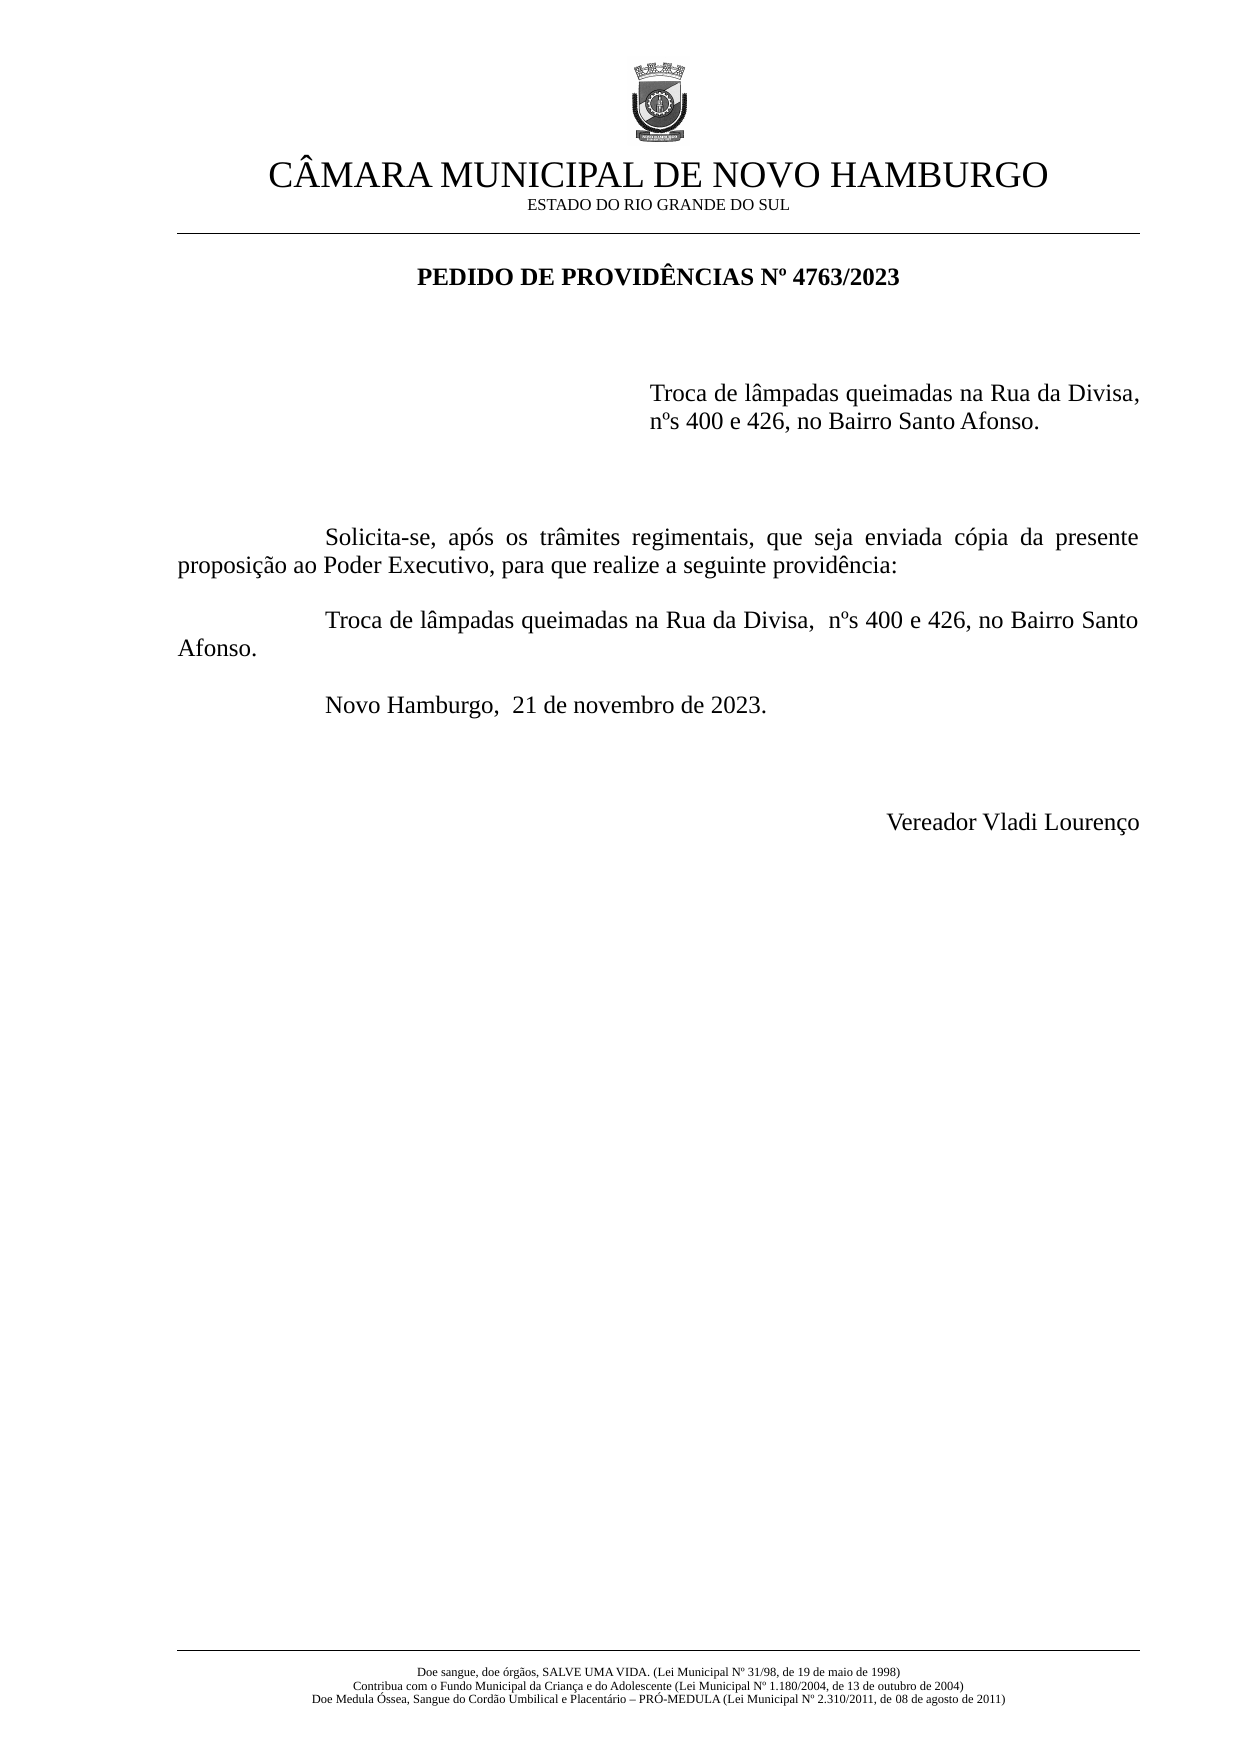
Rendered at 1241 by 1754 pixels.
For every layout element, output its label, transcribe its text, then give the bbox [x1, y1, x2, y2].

text PEDIDO DE PROVIDÊNCIAS Nº 4763/2023 [177, 263, 1140, 291]
text Solicita-se, após os trâmites regimentais, que seja enviada cópia da presente proposição ao Poder Executivo, para que realize a seguinte providência: [177, 523, 1140, 579]
text Vereador Vladi Lourenço [177, 808, 1140, 835]
text Novo Hamburgo, 21 de novembro de 2023. [177, 691, 1140, 719]
list Troca de lâmpadas queimadas na Rua da Divisa, nºs 400 e 426, no Bairro Santo Afonso. [649, 379, 1140, 435]
list Troca de lâmpadas queimadas na Rua da Divisa, nºs 400 e 426, no Bairro Santo Afonso. [177, 606, 1140, 662]
